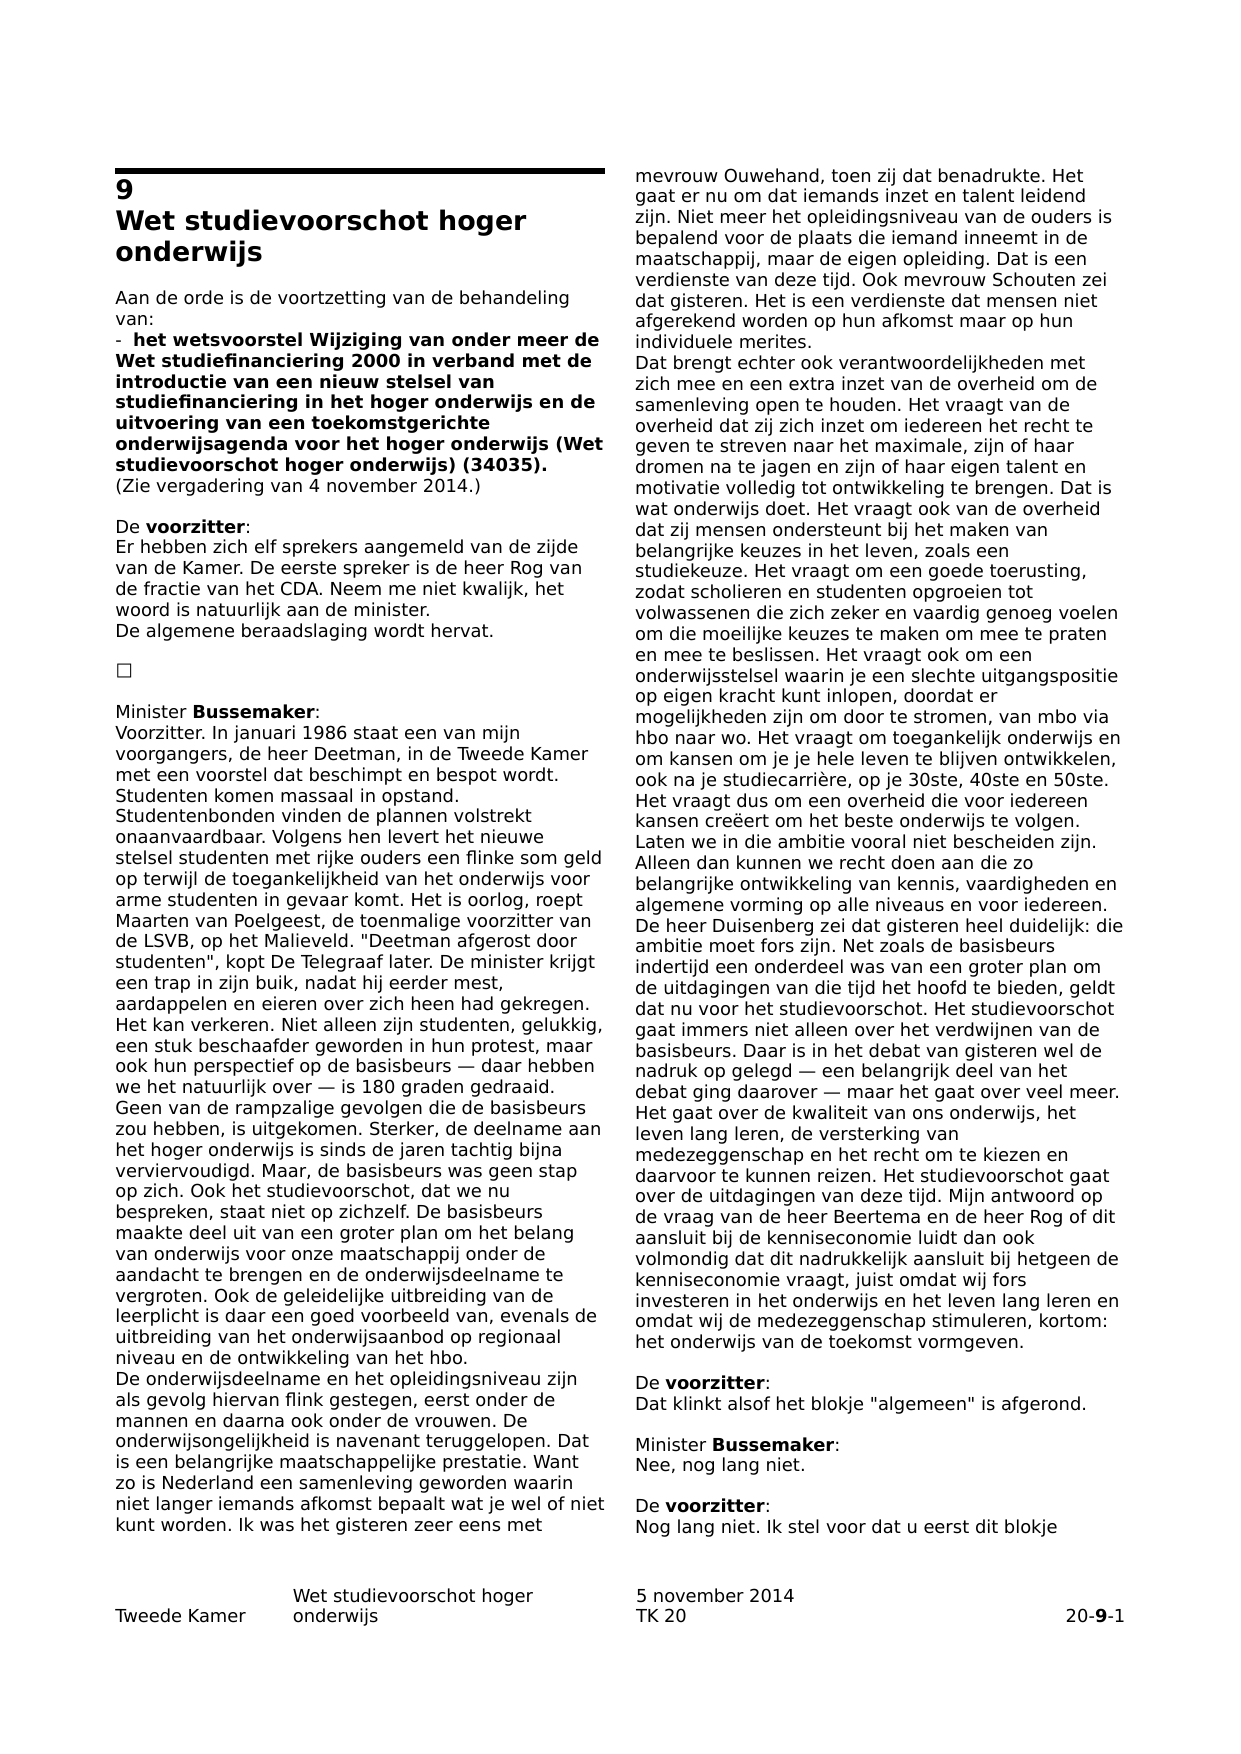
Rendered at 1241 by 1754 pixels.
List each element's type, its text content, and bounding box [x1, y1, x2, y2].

title 9 Wet studievoorschot hoger onderwijs [115, 174, 605, 268]
text De algemene beraadslaging wordt hervat. [115, 621, 605, 641]
text Dat brengt echter ook verantwoordelijkheden met zich mee en een extra inzet van de overheid om de samenleving open te houden. Het vraagt van de overheid dat zij zich inzet om iedereen het recht te geven te streven naar het maximale, zijn of haar dromen na te jagen en zijn of haar eigen talent en motivatie volledig tot ontwikkeling te brengen. Dat is wat onderwijs doet. Het vraagt ook van de overheid dat zij mensen ondersteunt bij het maken van belangrijke keuzes in het leven, zoals een studiekeuze. Het vraagt om een goede toerusting, zodat scholieren en studenten opgroeien tot volwassenen die zich zeker en vaardig genoeg voelen om die moeilijke keuzes te maken om mee te praten en mee te beslissen. Het vraagt ook om een onderwijsstelsel waarin je een slechte uitgangspositie op eigen kracht kunt inlopen, doordat er mogelijkheden zijn om door te stromen, van mbo via hbo naar wo. Het vraagt om toegankelijk onderwijs en om kansen om je je hele leven te blijven ontwikkelen, ook na je studiecarrière, op je 30ste, 40ste en 50ste. Het vraagt dus om een overheid die voor iedereen kansen creëert om het beste onderwijs te volgen. Laten we in die ambitie vooral niet bescheiden zijn. Alleen dan kunnen we recht doen aan die zo belangrijke ontwikkeling van kennis, vaardigheden en algemene vorming op alle niveaus en voor iedereen. [635, 353, 1125, 915]
text mevrouw Ouwehand, toen zij dat benadrukte. Het gaat er nu om dat iemands inzet en talent leidend zijn. Niet meer het opleidingsniveau van de ouders is bepalend voor de plaats die iemand inneemt in de maatschappij, maar de eigen opleiding. Dat is een verdienste van deze tijd. Ook mevrouw Schouten zei dat gisteren. Het is een verdienste dat mensen niet afgerekend worden op hun afkomst maar op hun individuele merites. [635, 165, 1125, 353]
text (Zie vergadering van 4 november 2014.) [115, 476, 605, 496]
text Nog lang niet. Ik stel voor dat u eerst dit blokje [635, 1517, 1125, 1537]
text Het kan verkeren. Niet alleen zijn studenten, gelukkig, een stuk beschaafder geworden in hun protest, maar ook hun perspectief op de basisbeurs — daar hebben we het natuurlijk over — is 180 graden gedraaid. Geen van de rampzalige gevolgen die de basisbeurs zou hebben, is uitgekomen. Sterker, de deelname aan het hoger onderwijs is sinds de jaren tachtig bijna verviervoudigd. Maar, de basisbeurs was geen stap op zich. Ook het studievoorschot, dat we nu bespreken, staat niet op zichzelf. De basisbeurs maakte deel uit van een groter plan om het belang van onderwijs voor onze maatschappij onder de aandacht te brengen en de onderwijsdeelname te vergroten. Ook de geleidelijke uitbreiding van de leerplicht is daar een goed voorbeeld van, evenals de uitbreiding van het onderwijsaanbod op regionaal niveau en de ontwikkeling van het hbo. [115, 1014, 605, 1369]
text De heer Duisenberg zei dat gisteren heel duidelijk: die ambitie moet fors zijn. Net zoals de basisbeurs indertijd een onderdeel was van een groter plan om de uitdagingen van die tijd het hoofd te bieden, geldt dat nu voor het studievoorschot. Het studievoorschot gaat immers niet alleen over het verdwijnen van de basisbeurs. Daar is in het debat van gisteren wel de nadruk op gelegd — een belangrijk deel van het debat ging daarover — maar het gaat over veel meer. Het gaat over de kwaliteit van ons onderwijs, het leven lang leren, de versterking van medezeggenschap en het recht om te kiezen en daarvoor te kunnen reizen. Het studievoorschot gaat over de uitdagingen van deze tijd. Mijn antwoord op de vraag van de heer Beertema en de heer Rog of dit aansluit bij de kenniseconomie luidt dan ook volmondig dat dit nadrukkelijk aansluit bij hetgeen de kenniseconomie vraagt, juist omdat wij fors investeren in het onderwijs en het leven lang leren en omdat wij de medezeggenschap stimuleren, kortom: het onderwijs van de toekomst vormgeven. [635, 915, 1125, 1353]
text Minister Bussemaker: [635, 1434, 1125, 1455]
text Voorzitter. In januari 1986 staat een van mijn voorgangers, de heer Deetman, in de Tweede Kamer met een voorstel dat beschimpt en bespot wordt. Studenten komen massaal in opstand. Studentenbonden vinden de plannen volstrekt onaanvaardbaar. Volgens hen levert het nieuwe stelsel studenten met rijke ouders een flinke som geld op terwijl de toegankelijkheid van het onderwijs voor arme studenten in gevaar komt. Het is oorlog, roept Maarten van Poelgeest, de toenmalige voorzitter van de LSVB, op het Malieveld. "Deetman afgerost door studenten", kopt De Telegraaf later. De minister krijgt een trap in zijn buik, nadat hij eerder mest, aardappelen en eieren over zich heen had gekregen. [115, 723, 605, 1014]
text De voorzitter: [635, 1496, 1125, 1517]
text ⬜ [115, 661, 605, 682]
text De onderwijsdeelname en het opleidingsniveau zijn als gevolg hiervan flink gestegen, eerst onder de mannen en daarna ook onder de vrouwen. De onderwijsongelijkheid is navenant teruggelopen. Dat is een belangrijke maatschappelijke prestatie. Want zo is Nederland een samenleving geworden waarin niet langer iemands afkomst bepaalt wat je wel of niet kunt worden. Ik was het gisteren zeer eens met [115, 1369, 605, 1535]
text Dat klinkt alsof het blokje "algemeen" is afgerond. [635, 1393, 1125, 1414]
text Nee, nog lang niet. [635, 1455, 1125, 1476]
list het wetsvoorstel Wijziging van onder meer de Wet studiefinanciering 2000 in verband met de introductie van een nieuw stelsel van studiefinanciering in het hoger onderwijs en de uitvoering van een toekomstgerichte onderwijsagenda voor het hoger onderwijs (Wet studievoorschot hoger onderwijs) (34035). [115, 330, 605, 476]
text De voorzitter: [115, 516, 605, 537]
text Minister Bussemaker: [115, 702, 605, 723]
text De voorzitter: [635, 1373, 1125, 1393]
text Aan de orde is de voortzetting van de behandeling van: [115, 288, 605, 330]
text Er hebben zich elf sprekers aangemeld van de zijde van de Kamer. De eerste spreker is de heer Rog van de fractie van het CDA. Neem me niet kwalijk, het woord is natuurlijk aan de minister. [115, 537, 605, 621]
